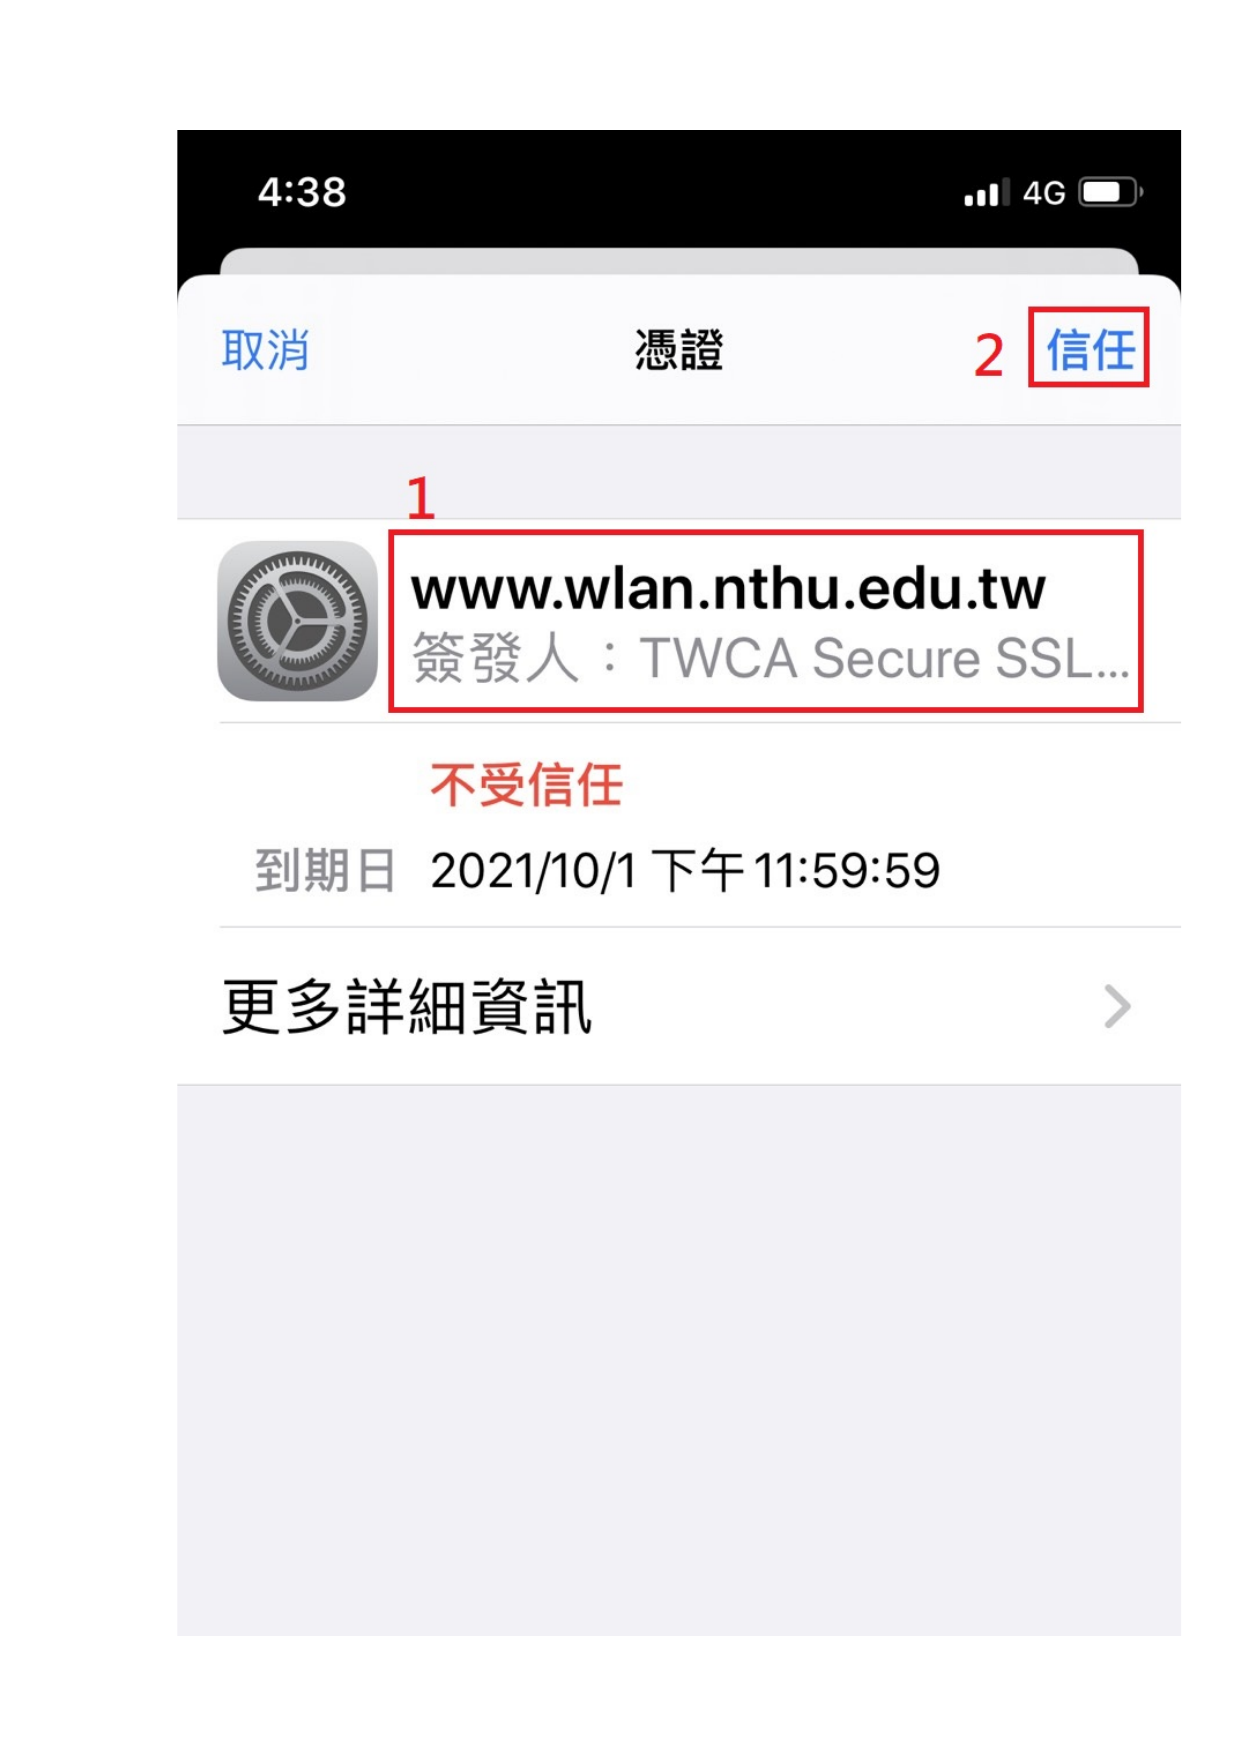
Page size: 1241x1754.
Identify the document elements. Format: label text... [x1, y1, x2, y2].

list 點選「信任」 [148, 118, 1181, 1636]
picture [177, 130, 1182, 1636]
